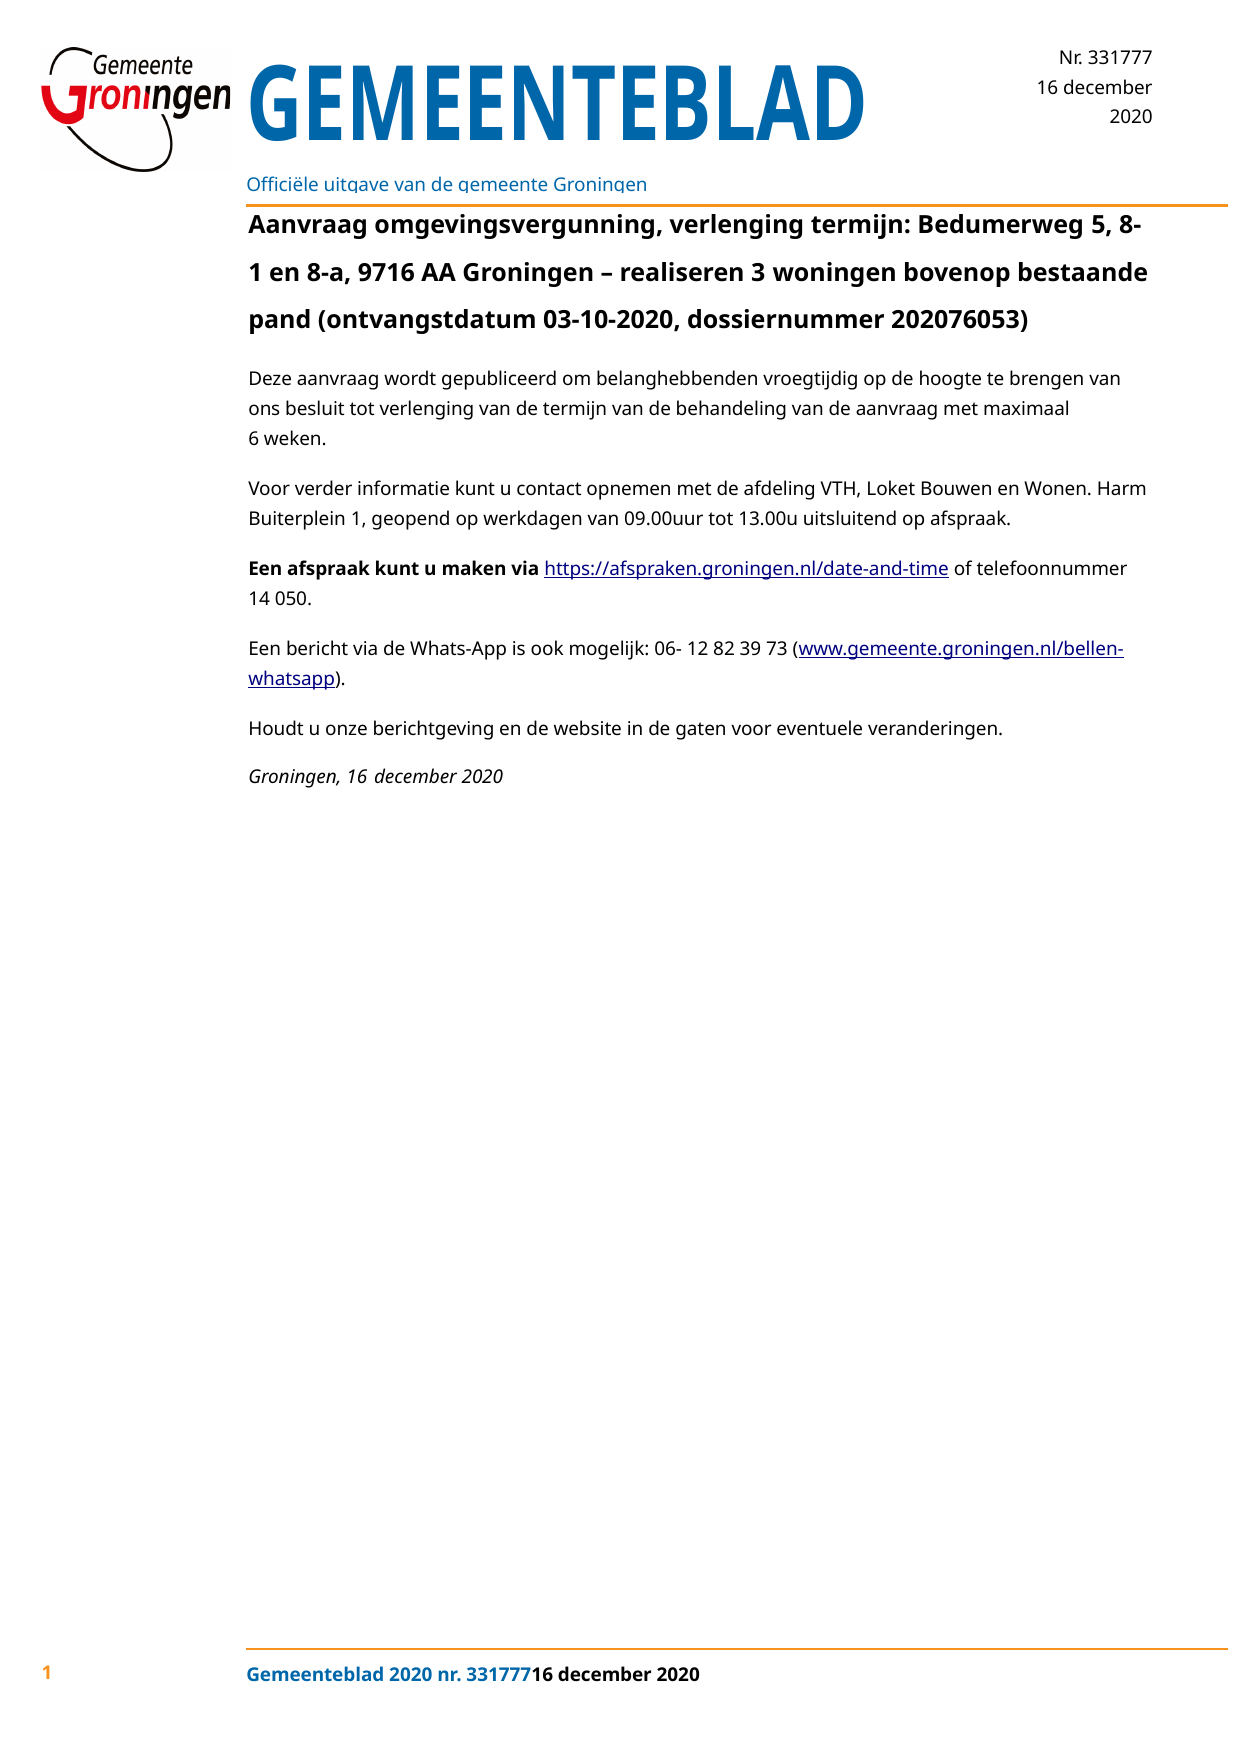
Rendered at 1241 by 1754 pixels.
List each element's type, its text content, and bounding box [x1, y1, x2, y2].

text Groningen, 16 december 2020 [248, 763, 1152, 789]
text Houdt u onze berichtgeving en de website in de gaten voor eventuele veranderingen. [248, 715, 1152, 741]
text Een bericht via de Whats-App is ook mogelijk: 06- 12 82 39 73 (www.gemeente.groningen.nl/bellen-whatsapp). [248, 635, 1152, 690]
text Voor verder informatie kunt u contact opnemen met de afdeling VTH, Loket Bouwen en Wonen. Harm Buiterplein 1, geopend op werkdagen van 09.00uur tot 13.00u uitsluitend op afspraak. [248, 475, 1152, 530]
text Een afspraak kunt u maken via https://afspraken.groningen.nl/date-and-time of telefoonnummer 14 050. [248, 555, 1152, 610]
text Aanvraag omgevingsvergunning, verlenging termijn: Bedumerweg 5, 8-1 en 8-a, 9716 AA Groningen – realiseren 3 woningen bovenop bestaande pand (ontvangstdatum 03-10-2020, dossiernummer 202076053) [248, 207, 1152, 336]
picture [41, 47, 231, 172]
text Deze aanvraag wordt gepubliceerd om belanghebbenden vroegtijdig op de hoogte te brengen van ons besluit tot verlenging van de termijn van de behandeling van de aanvraag met maximaal 6 weken. [248, 366, 1152, 450]
